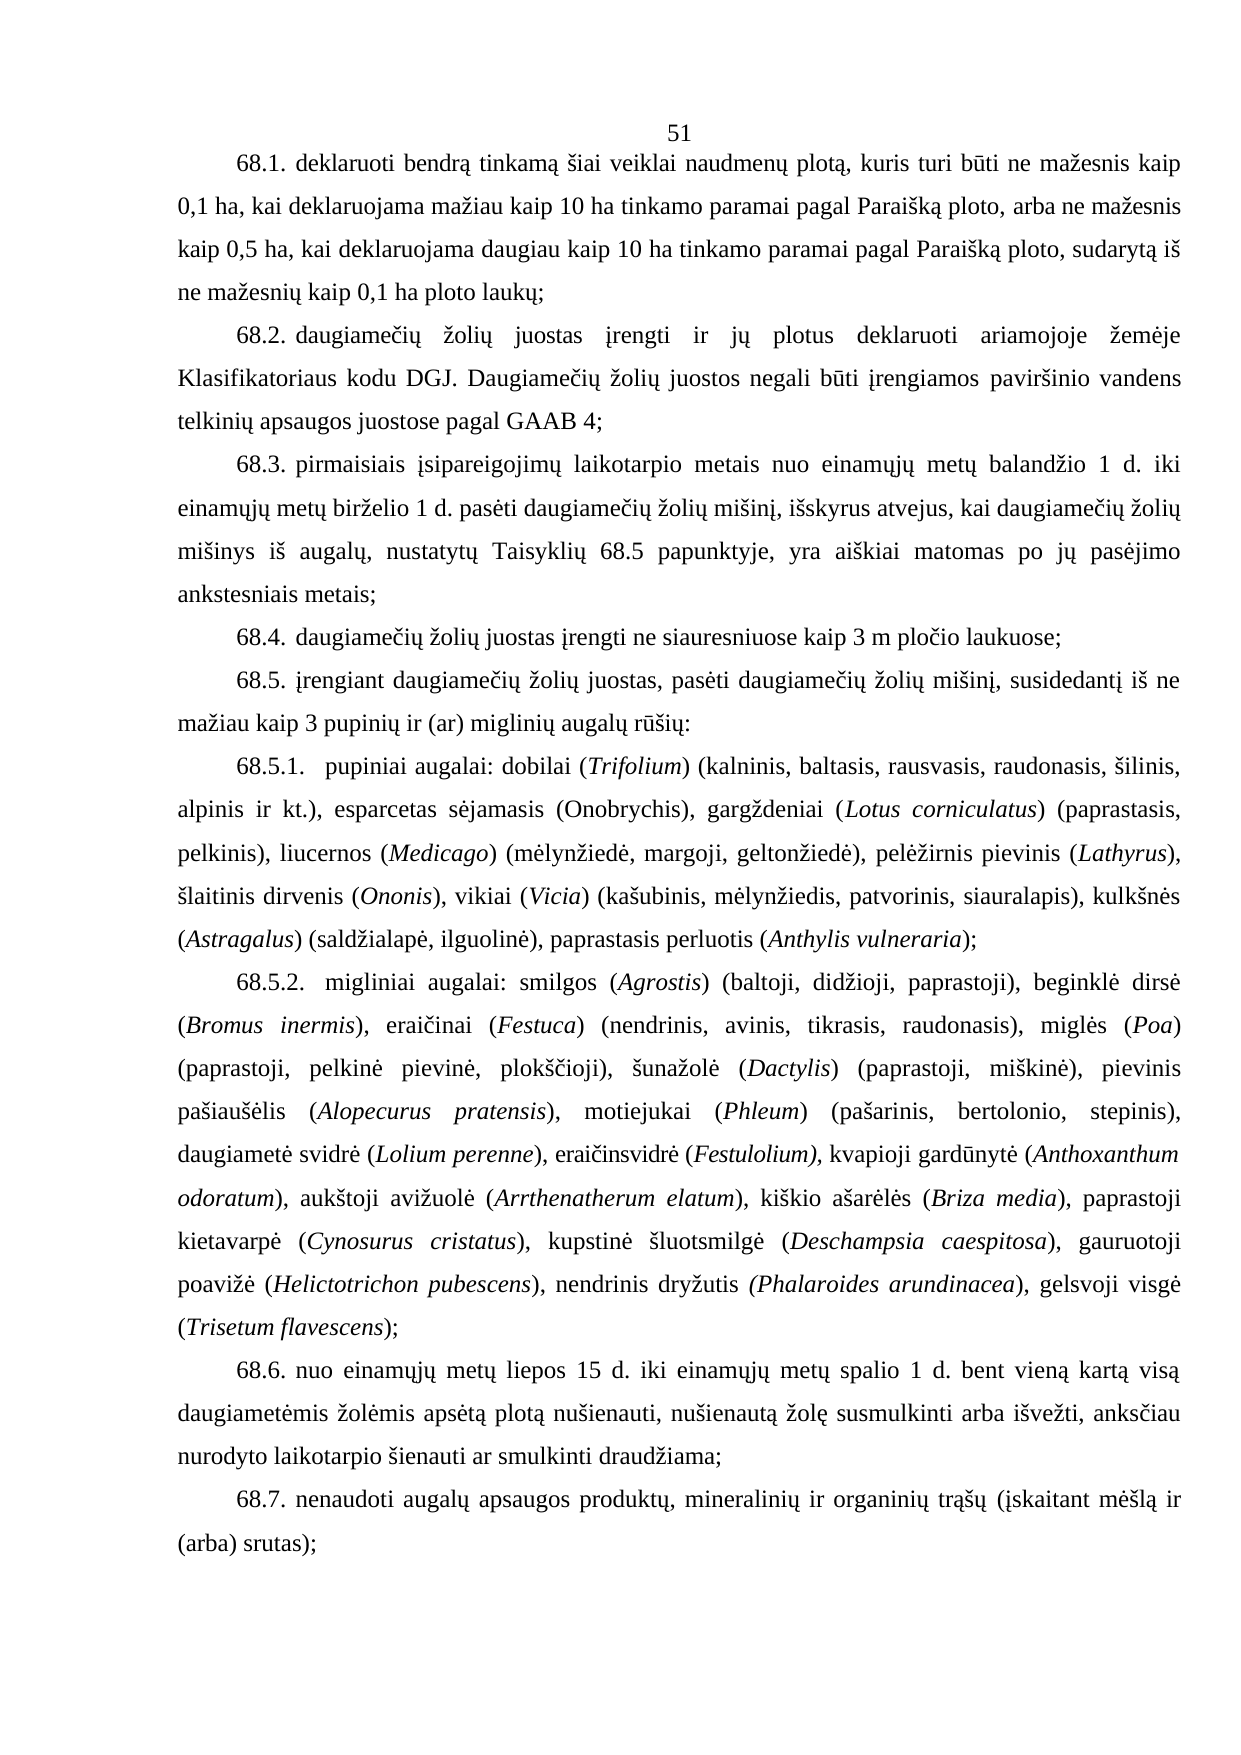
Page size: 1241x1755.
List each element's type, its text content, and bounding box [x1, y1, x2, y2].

text 68.5.1. pupiniai augalai: dobilai (Trifolium) (kalninis, baltasis, rausvasis, raudonasis, šilinis, alpinis ir kt.), esparcetas sėjamasis (Onobrychis), gargždeniai (Lotus corniculatus) (paprastasis, pelkinis), liucernos (Medicago) (mėlynžiedė, margoji, geltonžiedė), pelėžirnis pievinis (Lathyrus), šlaitinis dirvenis (Ononis), vikiai (Vicia) (kašubinis, mėlynžiedis, patvorinis, siauralapis), kulkšnės (Astragalus) (saldžialapė, ilguolinė), paprastasis perluotis (Anthylis vulneraria); [177, 751, 1181, 953]
text 68.4. daugiamečių žolių juostas įrengti ne siauresniuose kaip 3 m pločio laukuose; [177, 622, 1181, 651]
text 68.5.2. migliniai augalai: smilgos (Agrostis) (baltoji, didžioji, paprastoji), beginklė dirsė (Bromus inermis), eraičinai (Festuca) (nendrinis, avinis, tikrasis, raudonasis), miglės (Poa) (paprastoji, pelkinė pievinė, plokščioji), šunažolė (Dactylis) (paprastoji, miškinė), pievinis pašiaušėlis (Alopecurus pratensis), motiejukai (Phleum) (pašarinis, bertolonio, stepinis), daugiametė svidrė (Lolium perenne), eraičinsvidrė (Festulolium), kvapioji gardūnytė (Anthoxanthum odoratum), aukštoji avižuolė (Arrthenatherum elatum), kiškio ašarėlės (Briza media), paprastoji kietavarpė (Cynosurus cristatus), kupstinė šluotsmilgė (Deschampsia caespitosa), gauruotoji poavižė (Helictotrichon pubescens), nendrinis dryžutis (Phalaroides arundinacea), gelsvoji visgė (Trisetum flavescens); [177, 967, 1181, 1341]
text 68.3. pirmaisiais įsipareigojimų laikotarpio metais nuo einamųjų metų balandžio 1 d. iki einamųjų metų birželio 1 d. pasėti daugiamečių žolių mišinį, išskyrus atvejus, kai daugiamečių žolių mišinys iš augalų, nustatytų Taisyklių 68.5 papunktyje, yra aiškiai matomas po jų pasėjimo ankstesniais metais; [177, 449, 1181, 608]
text 68.1. deklaruoti bendrą tinkamą šiai veiklai naudmenų plotą, kuris turi būti ne mažesnis kaip 0,1 ha, kai deklaruojama mažiau kaip 10 ha tinkamo paramai pagal Paraišką ploto, arba ne mažesnis kaip 0,5 ha, kai deklaruojama daugiau kaip 10 ha tinkamo paramai pagal Paraišką ploto, sudarytą iš ne mažesnių kaip 0,1 ha ploto laukų; [177, 148, 1181, 306]
text 68.6. nuo einamųjų metų liepos 15 d. iki einamųjų metų spalio 1 d. bent vieną kartą visą daugiametėmis žolėmis apsėtą plotą nušienauti, nušienautą žolę susmulkinti arba išvežti, anksčiau nurodyto laikotarpio šienauti ar smulkinti draudžiama; [177, 1355, 1181, 1470]
text 68.5. įrengiant daugiamečių žolių juostas, pasėti daugiamečių žolių mišinį, susidedantį iš ne mažiau kaip 3 pupinių ir (ar) miglinių augalų rūšių: [177, 665, 1181, 737]
text 68.7. nenaudoti augalų apsaugos produktų, mineralinių ir organinių trąšų (įskaitant mėšlą ir (arba) srutas); [177, 1484, 1181, 1556]
text 68.2. daugiamečių žolių juostas įrengti ir jų plotus deklaruoti ariamojoje žemėje Klasifikatoriaus kodu DGJ. Daugiamečių žolių juostos negali būti įrengiamos paviršinio vandens telkinių apsaugos juostose pagal GAAB 4; [177, 320, 1181, 435]
